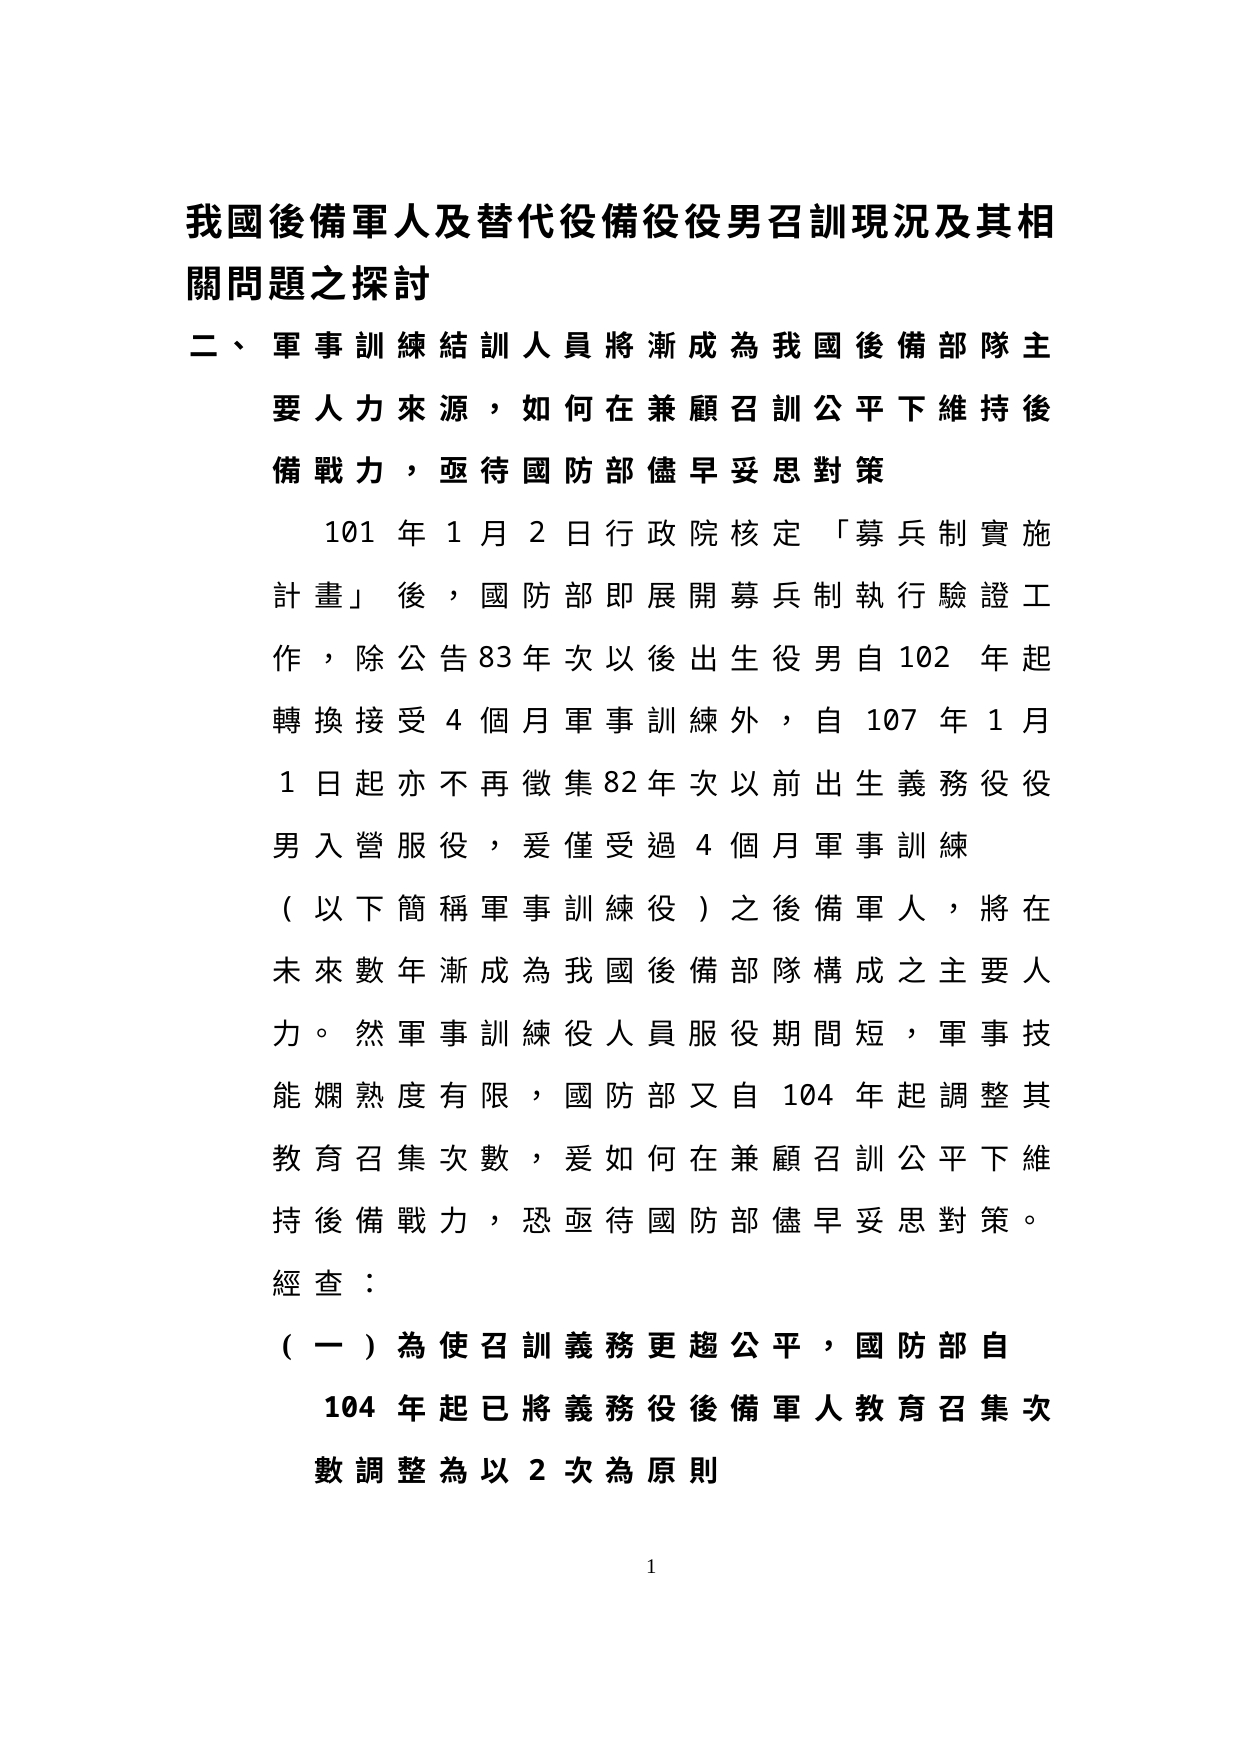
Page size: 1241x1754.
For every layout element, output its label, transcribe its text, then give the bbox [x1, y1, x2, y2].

text (一)為使召訓義務更趨公平，國防部自104年起已將義務役後備軍人教育召集次數調整為以2次為原則 [242, 1302, 1058, 1490]
text 我國後備軍人及替代役備役役男召訓現況及其相關問題之探討 [183, 177, 1058, 302]
text 101年1月2日行政院核定「募兵制實施計畫」後，國防部即展開募兵制執行驗證工作，除公告83年次以後出生役男自102 年起轉換接受4個月軍事訓練外，自107年1月1日起亦不再徵集82年次以前出生義務役役男入營服役，爰僅受過4個月軍事訓練 (以下簡稱軍事訓練役)之後備軍人，將在未來數年漸成為我國後備部隊構成之主要人力。然軍事訓練役人員服役期間短，軍事技能嫻熟度有限，國防部又自104年起調整其教育召集次數，爰如何在兼顧召訓公平下維持後備戰力，恐亟待國防部儘早妥思對策。經查： [242, 490, 1058, 1302]
text 二、軍事訓練結訓人員將漸成為我國後備部隊主要人力來源，如何在兼顧召訓公平下維持後備戰力，亟待國防部儘早妥思對策 [183, 302, 1058, 490]
